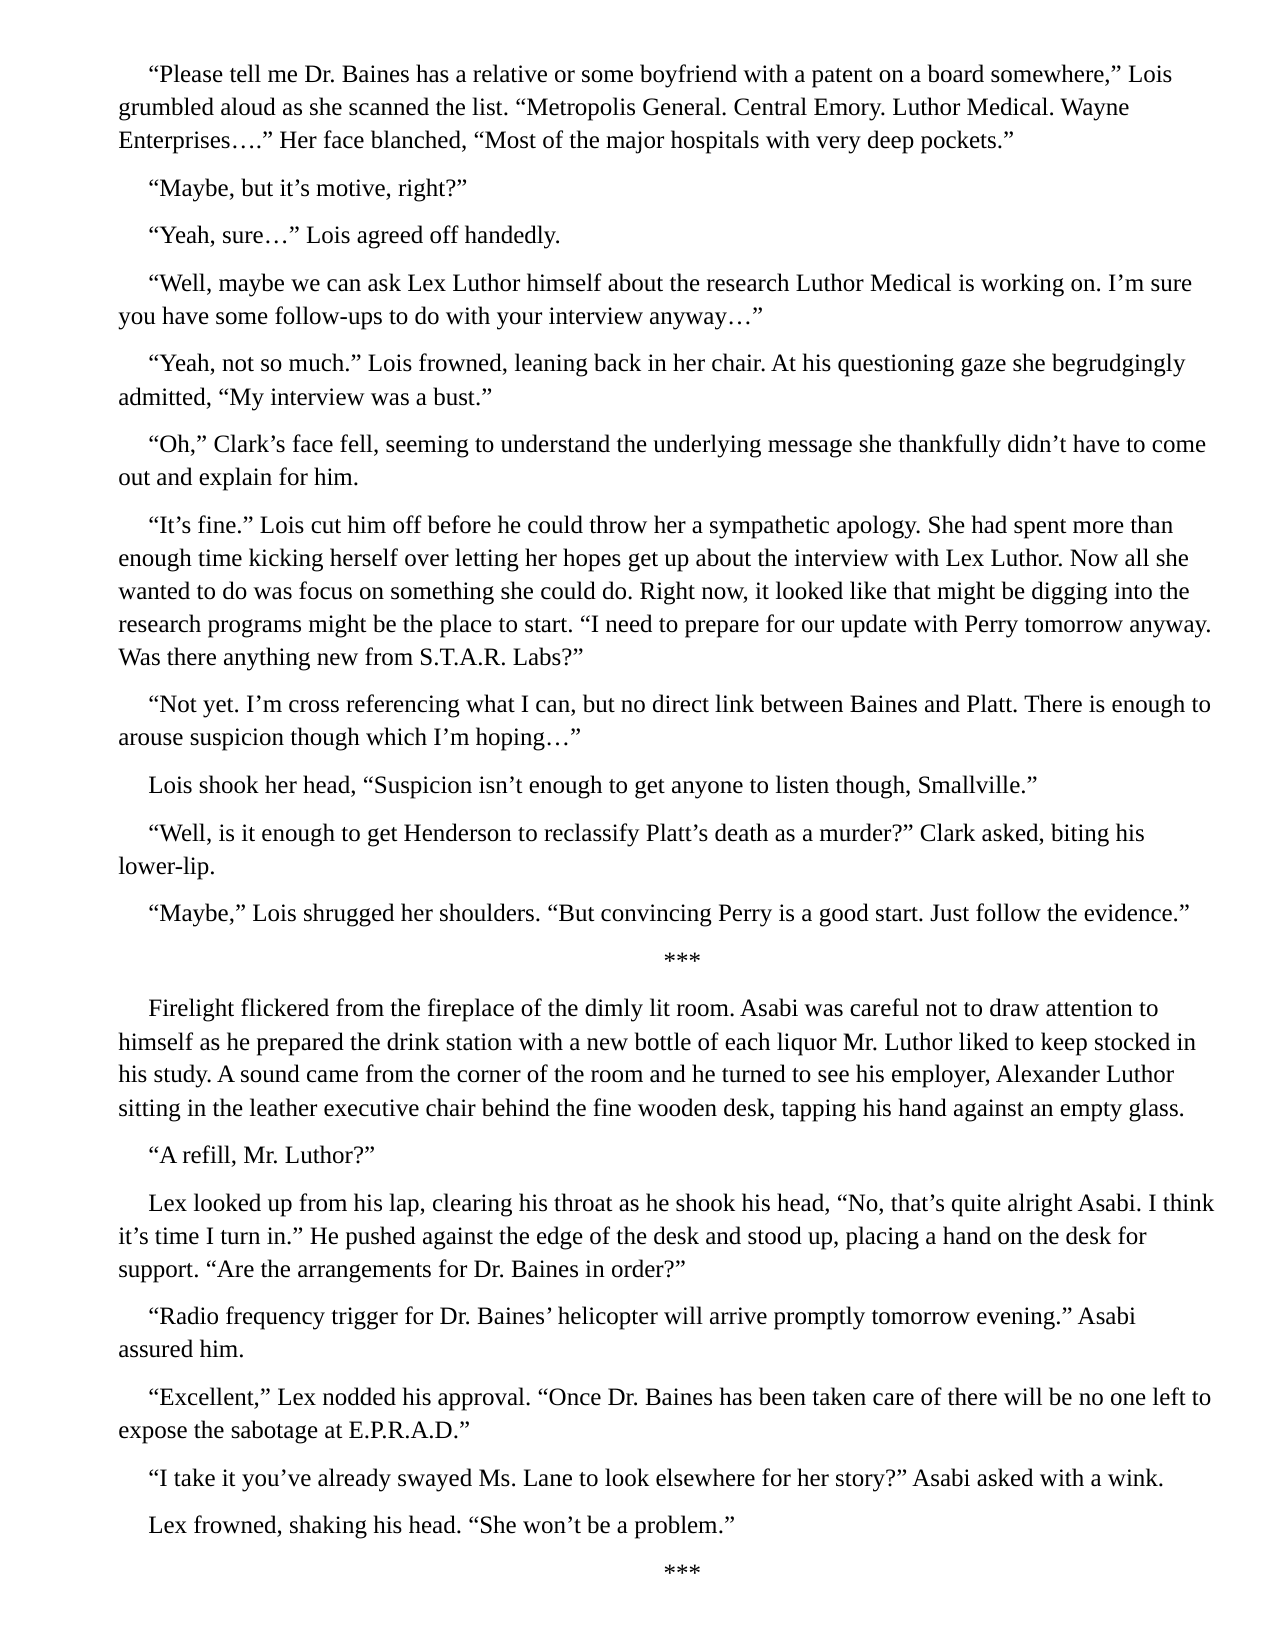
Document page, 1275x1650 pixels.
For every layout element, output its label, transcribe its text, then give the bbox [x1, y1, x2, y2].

text “Yeah, not so much.” Lois frowned, leaning back in her chair. At his questioning gaze she begrudgingly admitted, “My interview was a bust.” [118, 348, 1216, 410]
text “Well, is it enough to get Henderson to reclassify Platt’s death as a murder?” Clark asked, biting his lower-lip. [118, 818, 1216, 879]
text “Radio frequency trigger for Dr. Baines’ helicopter will arrive promptly tomorrow evening.” Asabi assured him. [118, 1301, 1216, 1363]
text “Excellent,” Lex nodded his approval. “Once Dr. Baines has been taken care of there will be no one left to expose the sabotage at E.P.R.A.D.” [118, 1382, 1216, 1444]
text Lois shook her head, “Suspicion isn’t enough to get anyone to listen though, Smallville.” [118, 770, 1216, 799]
text “Not yet. I’m cross referencing what I can, but no direct link between Baines and Platt. There is enough to arouse suspicion though which I’m hoping…” [118, 689, 1216, 751]
text “Well, maybe we can ask Lex Luthor himself about the research Luthor Medical is working on. I’m sure you have some follow-ups to do with your interview anyway…” [118, 268, 1216, 330]
text “I take it you’ve already swayed Ms. Lane to look elsewhere for her story?” Asabi asked with a wink. [118, 1463, 1216, 1491]
text *** [118, 1558, 1216, 1587]
text Lex looked up from his lap, clearing his throat as he shook his head, “No, that’s quite alright Asabi. I think it’s time I turn in.” He pushed against the edge of the desk and stood up, placing a hand on the desk for support. “Are the arrangements for Dr. Baines in order?” [118, 1188, 1216, 1283]
text Firelight flickered from the fireplace of the dimly lit room. Asabi was careful not to draw attention to himself as he prepared the drink station with a new bottle of each liquor Mr. Luthor liked to keep stocked in his study. A sound came from the corner of the room and he turned to see his employer, Alexander Luthor sitting in the leather executive chair behind the fine wooden desk, tapping his hand against an empty glass. [118, 993, 1216, 1121]
text “Please tell me Dr. Baines has a relative or some boyfriend with a patent on a board somewhere,” Lois grumbled aloud as she scanned the list. “Metropolis General. Central Emory. Luthor Medical. Wayne Enterprises….” Her face blanched, “Most of the major hospitals with very deep pockets.” [118, 59, 1216, 154]
text *** [118, 946, 1216, 975]
text “Maybe, but it’s motive, right?” [118, 173, 1216, 201]
text “Oh,” Clark’s face fell, seeming to understand the underlying message she thankfully didn’t have to come out and explain for him. [118, 429, 1216, 491]
text “Maybe,” Lois shrugged her shoulders. “But convincing Perry is a good start. Just follow the evidence.” [118, 898, 1216, 927]
text “A refill, Mr. Luthor?” [118, 1140, 1216, 1169]
text Lex frowned, shaking his head. “She won’t be a problem.” [118, 1510, 1216, 1539]
text “It’s fine.” Lois cut him off before he could throw her a sympathetic apology. She had spent more than enough time kicking herself over letting her hopes get up about the interview with Lex Luthor. Now all she wanted to do was focus on something she could do. Right now, it looked like that might be digging into the research programs might be the place to start. “I need to prepare for our update with Perry tomorrow anyway. Was there anything new from S.T.A.R. Labs?” [118, 510, 1216, 671]
text “Yeah, sure…” Lois agreed off handedly. [118, 220, 1216, 249]
